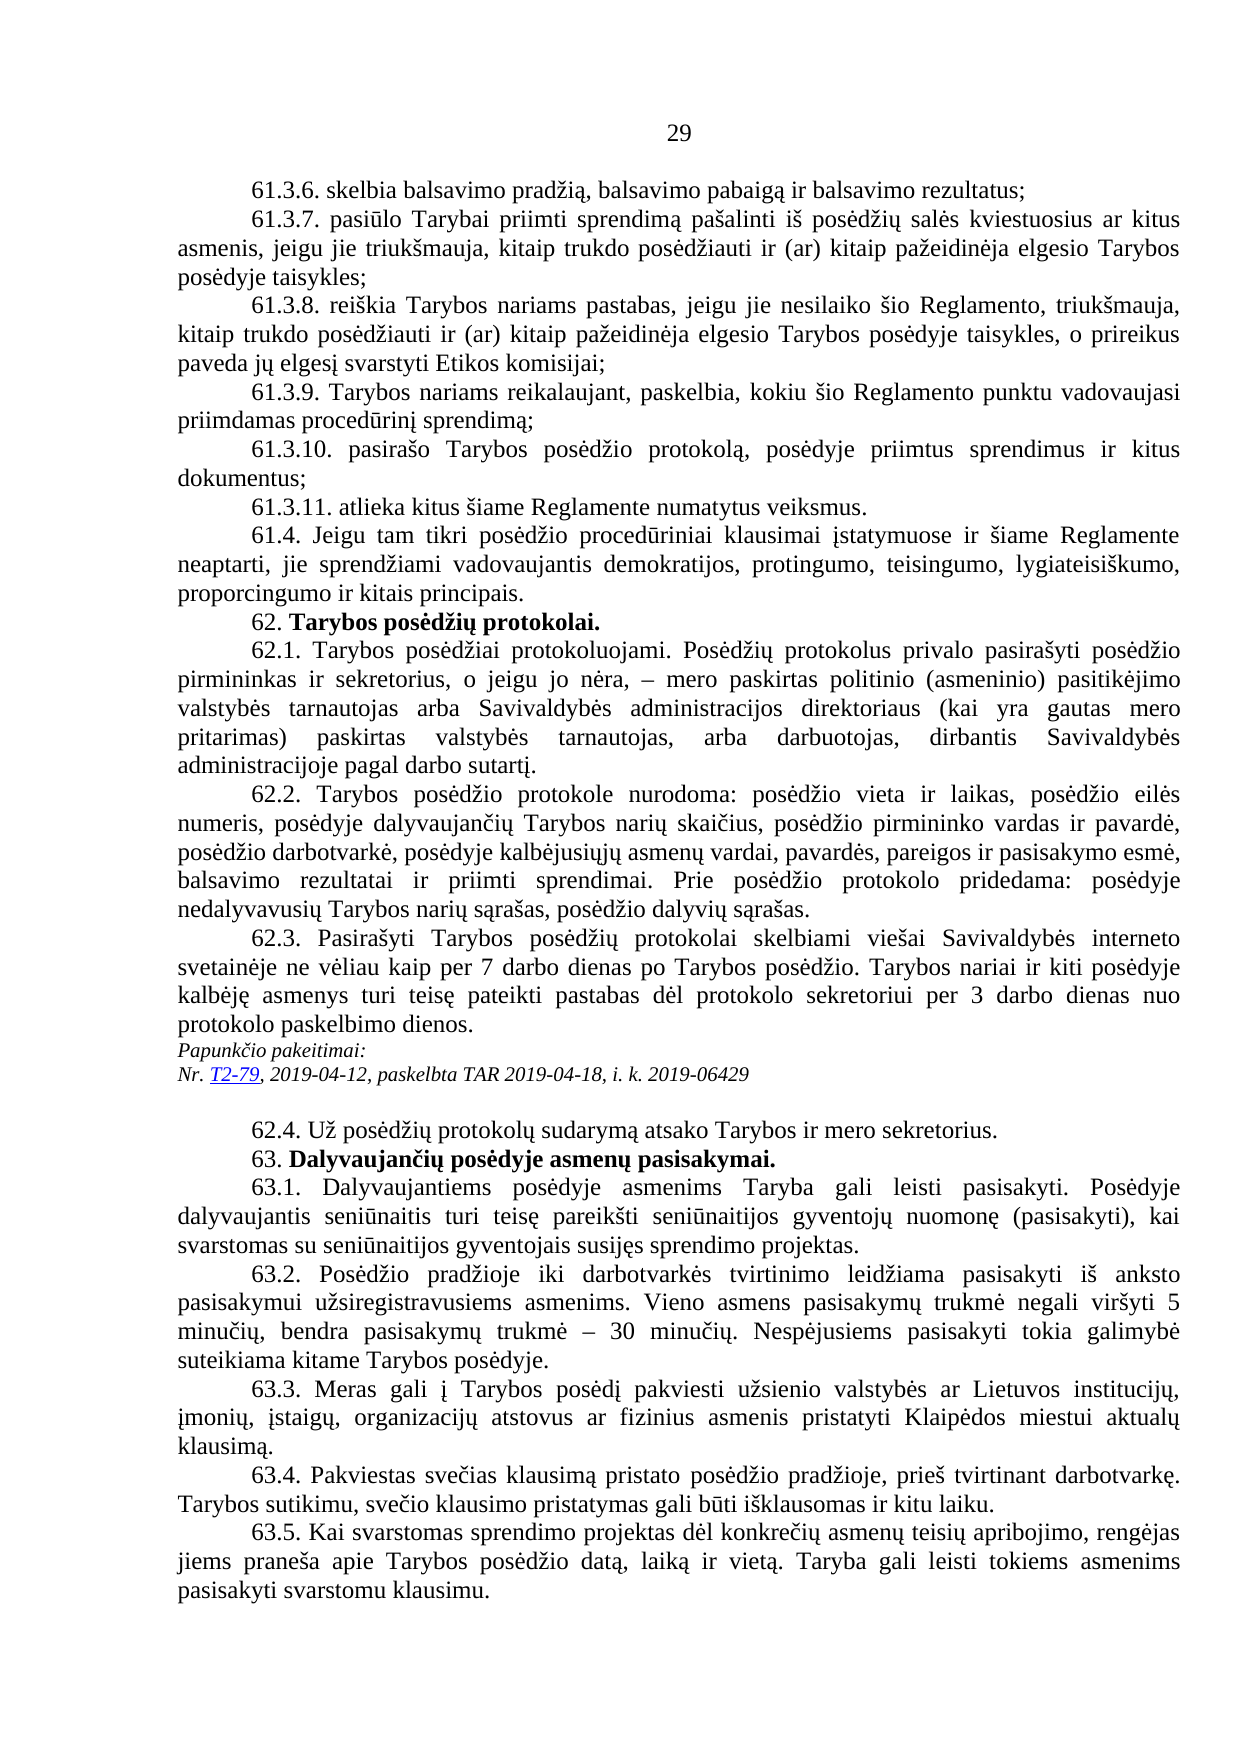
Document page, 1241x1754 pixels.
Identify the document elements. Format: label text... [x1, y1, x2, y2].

text 62.1. Tarybos posėdžiai protokoluojami. Posėdžių protokolus privalo pasirašyti posėdžio pirmininkas ir sekretorius, o jeigu jo nėra, – mero paskirtas politinio (asmeninio) pasitikėjimo valstybės tarnautojas arba Savivaldybės administracijos direktoriaus (kai yra gautas mero pritarimas) paskirtas valstybės tarnautojas, arba darbuotojas, dirbantis Savivaldybės administracijoje pagal darbo sutartį. [177, 636, 1181, 779]
text 61.3.10. pasirašo Tarybos posėdžio protokolą, posėdyje priimtus sprendimus ir kitus dokumentus; [177, 434, 1181, 492]
text 61.3.11. atlieka kitus šiame Reglamente numatytus veiksmus. [177, 492, 1181, 521]
text 62.3. Pasirašyti Tarybos posėdžių protokolai skelbiami viešai Savivaldybės interneto svetainėje ne vėliau kaip per 7 darbo dienas po Tarybos posėdžio. Tarybos nariai ir kiti posėdyje kalbėję asmenys turi teisę pateikti pastabas dėl protokolo sekretoriui per 3 darbo dienas nuo protokolo paskelbimo dienos. [177, 923, 1181, 1038]
text 62. Tarybos posėdžių protokolai. [177, 607, 1181, 636]
text 61.3.7. pasiūlo Tarybai priimti sprendimą pašalinti iš posėdžių salės kviestuosius ar kitus asmenis, jeigu jie triukšmauja, kitaip trukdo posėdžiauti ir (ar) kitaip pažeidinėja elgesio Tarybos posėdyje taisykles; [177, 204, 1181, 291]
text 63.2. Posėdžio pradžioje iki darbotvarkės tvirtinimo leidžiama pasisakyti iš anksto pasisakymui užsiregistravusiems asmenims. Vieno asmens pasisakymų trukmė negali viršyti 5 minučių, bendra pasisakymų trukmė – 30 minučių. Nespėjusiems pasisakyti tokia galimybė suteikiama kitame Tarybos posėdyje. [177, 1259, 1181, 1374]
text 63.4. Pakviestas svečias klausimą pristato posėdžio pradžioje, prieš tvirtinant darbotvarkę. Tarybos sutikimu, svečio klausimo pristatymas gali būti išklausomas ir kitu laiku. [177, 1460, 1181, 1517]
text 63.1. Dalyvaujantiems posėdyje asmenims Taryba gali leisti pasisakyti. Posėdyje dalyvaujantis seniūnaitis turi teisę pareikšti seniūnaitijos gyventojų nuomonę (pasisakyti), kai svarstomas su seniūnaitijos gyventojais susijęs sprendimo projektas. [177, 1172, 1181, 1259]
text 63.5. Kai svarstomas sprendimo projektas dėl konkrečių asmenų teisių apribojimo, rengėjas jiems praneša apie Tarybos posėdžio datą, laiką ir vietą. Taryba gali leisti tokiems asmenims pasisakyti svarstomu klausimu. [177, 1517, 1181, 1604]
text 61.3.8. reiškia Tarybos nariams pastabas, jeigu jie nesilaiko šio Reglamento, triukšmauja, kitaip trukdo posėdžiauti ir (ar) kitaip pažeidinėja elgesio Tarybos posėdyje taisykles, o prireikus paveda jų elgesį svarstyti Etikos komisijai; [177, 291, 1181, 377]
text 61.3.6. skelbia balsavimo pradžią, balsavimo pabaigą ir balsavimo rezultatus; [177, 176, 1181, 204]
text 63. Dalyvaujančių posėdyje asmenų pasisakymai. [177, 1144, 1181, 1172]
text 63.3. Meras gali į Tarybos posėdį pakviesti užsienio valstybės ar Lietuvos institucijų, įmonių, įstaigų, organizacijų atstovus ar fizinius asmenis pristatyti Klaipėdos miestui aktualų klausimą. [177, 1374, 1181, 1460]
text Papunkčio pakeitimai: [177, 1038, 1181, 1062]
text 61.4. Jeigu tam tikri posėdžio procedūriniai klausimai įstatymuose ir šiame Reglamente neaptarti, jie sprendžiami vadovaujantis demokratijos, protingumo, teisingumo, lygiateisiškumo, proporcingumo ir kitais principais. [177, 521, 1181, 607]
text 62.4. Už posėdžių protokolų sudarymą atsako Tarybos ir mero sekretorius. [177, 1115, 1181, 1144]
text 61.3.9. Tarybos nariams reikalaujant, paskelbia, kokiu šio Reglamento punktu vadovaujasi priimdamas procedūrinį sprendimą; [177, 377, 1181, 434]
text Nr. T2-79, 2019-04-12, paskelbta TAR 2019-04-18, i. k. 2019-06429 [177, 1062, 1181, 1086]
text 62.2. Tarybos posėdžio protokole nurodoma: posėdžio vieta ir laikas, posėdžio eilės numeris, posėdyje dalyvaujančių Tarybos narių skaičius, posėdžio pirmininko vardas ir pavardė, posėdžio darbotvarkė, posėdyje kalbėjusiųjų asmenų vardai, pavardės, pareigos ir pasisakymo esmė, balsavimo rezultatai ir priimti sprendimai. Prie posėdžio protokolo pridedama: posėdyje nedalyvavusių Tarybos narių sąrašas, posėdžio dalyvių sąrašas. [177, 779, 1181, 923]
